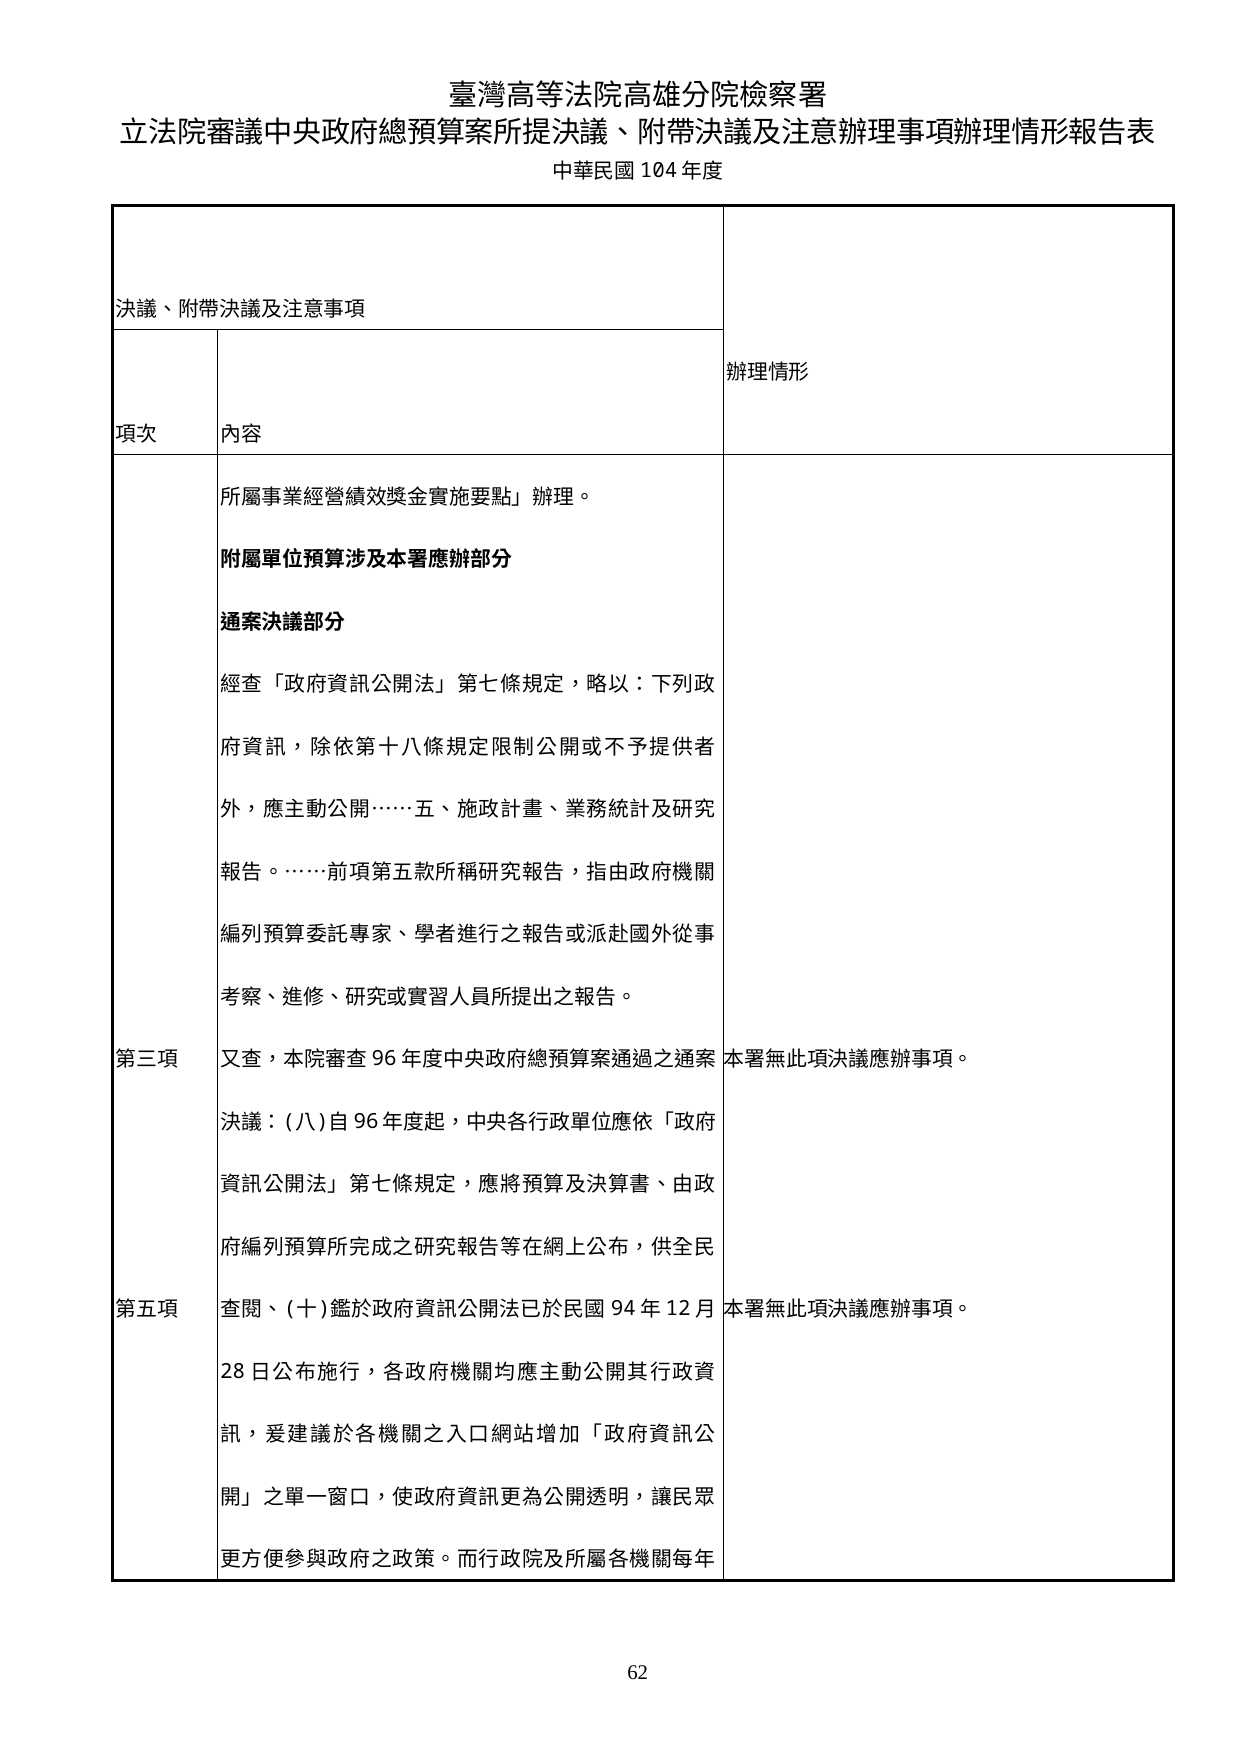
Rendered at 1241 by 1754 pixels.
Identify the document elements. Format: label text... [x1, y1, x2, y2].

table_header 辦理情形 [724, 207, 1172, 453]
table_cell 104年度中央政府總預算案針對各機關及所屬統刪項目如下： 1.油料：統刪30%；另隨同減列交通部辦理離島載客船舶油價補貼0.07億元、公路總局辦理公共運輸油價補貼1.05億元。 2.大陸地區旅費：統刪10%。 3.委辦費：除人事行政總處、公務人力發展中心、中央選舉委員會及所屬、公務人員保障暨培訓委員會、警政署及所屬、外交部主管、教育部主管、法務部主管、勞工保險局、職業安全衛生署危險性機械及設備檢查與管理、動植物防疫檢疫局及所屬屠宰衛生檢查、畜禽藥物殘留檢測及檢疫偵測犬業務、衛生福利部落實長照十年計畫、推動長照服務體系及長照服務網業務相關預算、健全緊急醫療照護網絡、健全醫療衛生體系、醫事人力培育與訓練、推動身心障礙醫療復建網絡、社會救助業務、保護服務業務、規劃建立社會工作專業、推動性別暴力防治相關預算、食品藥物管理署科技發展工作及食品藥物管理業務相關預算、社會及家庭署辦理推展身心障礙者福利服務相關預算、文化部主管不刪；智慧財產局、工業局工業技術升級輔導計畫、標準檢驗局及所屬辦理國家度量衡標準實驗室整體運作與發展及民生化學計量標準計畫統刪1%外，其餘統刪10%，其中大陸委員會、考試院、營建署及所屬、消防署及所屬、入出國及移民署、建築研究所、國防部所屬、財政部、國庫署、交通部、中央氣象局、觀光局及所屬、運輸研究所、農業委員會、茶業改良場、疾病管制署、中央健康保險署、社會及家庭署、新竹科學工業園區管理局及所屬、中部科學工業園區管理局及所屬、保險局改以其他項目刪減替代，科目自行調整。 4.一般事務費：除中央研究院、人事行政總處及所屬、國立故宮博物院、中央選舉委員會及所屬、立法院主管、公務人員保障暨培訓委員會、國家文官學院及所屬、監察院、警政署及所屬、外交部主管、體育署、法務部主管、智慧財產局、工業局工業技術升級輔導計畫、勞工保險局、衛生福利部落實長照十年計畫、推動長照服務體系及長照服務網業務相關預算、健全緊急醫療照護網絡、健全醫療衛生體系、醫事人力培育與訓練、推動身心障礙醫療復建網絡、社會救助業務、保護服務業務、規劃建立社會工作專業、推動性別暴力防治相關預算、食品藥物管理署科技發展工作及食品藥物管理業務相關預算、中央健康保險署、社會及家庭署辦理推展身心障礙者福利服務相關預算、國軍退除役官兵輔導委員會聘用照顧服務員及護理人員相關預算不刪外，其餘統刪5%，其中總統府、國家發展委員會、國家通訊傳播委員會、公務人員退休撫卹基金監理委員會、營建署及所屬、消防署及所屬、空中勤務總隊、國防部所屬、賦稅署、臺北國稅局、高雄國稅局、北區國稅局及所屬、中區國稅局及所屬、南區國稅局及所屬、關務署及所屬、財政資訊中心、教育部、國家圖書館、國立公共資訊圖書館、國立教育廣播電臺、國立海洋科技博物館、中小企業處、交通部、民用航空局、中央氣象局、觀光局及所屬、運輸研究所、原子能委員會、放射性物料管理局、核能研究所、水土保持局、農業試驗所、林業試驗所、種苗改良繁殖場、桃園區農業改良場、花蓮區農業改良場、衛生福利部、社會及家庭署、環境檢驗所、環境保護人員訓練所、海岸巡防署主管、新竹科學工業園區管理局及所屬、證券期貨局改以其他項目刪減替代，科目自行調整。 5.軍事裝備設施、房屋建築、車輛及辦公器具、設施及機械設備養護費：除人事行政總處及所屬、國立故宮博物院、中央選舉委員會及所屬、立法院主管、公務人員保障暨培訓委員會、國家文官學院及所屬、監察院、警政署及所屬、中央警察大學設施及機械設備養護費、外交部駐外機構業務計畫、體育署、法務部主管、衛生福利部落實長照十年計畫、推動長照服務體系及長照服務網業務相關預算、保護服務業務相關預算、食品藥物管理署科技發展工作及食品藥物管理業務相關預算、海洋巡防總局艦艇歲修及機械儀器養護費不刪外，其餘統刪5%，其中國家安全會議、國史館臺灣文獻館、中央研究院、行政院、主計總處、國家發展委員會、考試院、公務人員退休撫卹基金監理委員會、內政部、營建署及所屬、消防署及所屬、入出國及移民署、國防部所屬、財政部、國庫署、賦稅署、臺北國稅局、高雄國稅局、北區國稅局及所屬、中區國稅局及所屬、南區國稅局及所屬、關務署及所屬、財政資訊中心、國家圖書館、國立公共資訊圖書館、國立教育廣播電臺、國立海洋科技博物館、交通部、民用航空局、中央氣象局、觀光局及所屬、運輸研究所、公路總局及所屬、原子能委員會、放射性物料管理局、農業委員會、水土保持局、林業試驗所、特有生物研究保育中心、漁業署及所屬、衛生福利部、疾病管制署、中央健康保險署、環境保護署、環境檢驗所、環境保護人員訓練所、海岸巡防署主管、新竹科學工業園區管理局及所屬改以其他項目刪減替代，科目自行調整。 6.國內旅費：除中央研究院、人事行政總處及所屬、國立故宮博物院、中央選舉委員會及所屬、公務人員保障暨培訓委員會、國家文官學院及所屬、監察院主管、警政署及所屬、體育署、法務部主管、工業局工業技術升級輔導計畫、衛生福利部落實長照十年計畫、推動長照服務體系及長照服務網業務相關預算、健全緊急醫療照護網絡、健全醫療衛生體系、醫事人力培育與訓練、推動身心障礙醫療復建網絡、社會救助業務、保護服務業務、規劃建立社會工作專業相關預算、食品藥物管理署科技發展工作及食品藥物管理業務相關預算、社會及家庭署辦理推展身心障礙者福利服務相關預算不刪外，其餘統刪5%，其中國史館臺灣文獻館、主計總處、國家發展委員會、考試院、內政部、營建署及所屬、消防署及所屬、役政署、入出國及移民署、空中勤務總隊、國防部所屬、賦稅署、臺北國稅局、高雄國稅局、北區國稅局及所屬、中區國稅局及所屬、南區國稅局及所屬、關務署及所屬、財政資訊中心、國家圖書館、國立公共資訊圖書館、國立教育廣播電臺、國立海洋科技博物館、交通部、中央氣象局、觀光局及所屬、運輸研究所、公路總局及所屬、原子能委員會、放射性物料管理局、農業委員會、水土保持局、衛生福利部、疾病管制署、社會及家庭署、環境保護署、環境檢驗所、環境保護人員訓練所、新竹科學工業園區管理局及所屬、檢查局、臺灣省政府改以其他項目刪減替代，科目自行調整。 7.國外旅費：除中央研究院、人事行政總處及所屬、國立故宮博物院、中央選舉委員會及所屬、立法院主管委員國會交流事務費、公務人員保障暨培訓委員會、國家文官學院及所屬、監察院、警政署及所屬、中央警察大學、外交部主管、體育署、法務部主管、衛生福利部落實長照十年計畫、推動長照服務體系及長照服務網業務相關預算、推動身心障礙醫療復建網絡、保護服務業務相關預算、食品藥物管理署科技發展工作及食品藥物管理業務相關預算、社會及家庭署辦理推展身心障礙者福利服務相關預算、文化部主管不刪外，其餘統刪5%，其中行政院、主計總處、國家發展委員會、檔案管理局、飛航安全調查委員會、客家委員會及所屬、考試院、銓敘部、公務人員退休撫卹基金監理委員會、公務人員退休撫卹基金管理委員會、審計部、內政部、營建署及所屬、消防署及所屬、役政署、入出國及移民署、建築研究所、空中勤務總隊、國防部所屬、財政部、國庫署、賦稅署、臺北國稅局、高雄國稅局、北區國稅局及所屬、中區國稅局及所屬、南區國稅局及所屬、財政資訊中心、教育部、國民及學前教育署、青年發展署、國家圖書館、國立公共資訊圖書館、國立教育廣播電臺、國家教育研究院、國立海洋科技博物館、工業局、標準檢驗局及所屬、智慧財產局、水利署及所屬、中央地質調查所、交通部、民用航空局、中央氣象局、觀光局及所屬、運輸研究所、公路總局及所屬、勞工保險局、勞動力發展署及所屬、職業安全衛生署、勞動及職業安全衛生研究所、僑務委員會、原子能委員會、輻射偵測中心、放射性物料管理局、核能研究所、農業委員會、林務局、水土保持局、農業試驗所、林業試驗所、水產試驗所、畜產試驗所、家畜衛生試驗所、特有生物研究保育中心、種苗改良繁殖場、高雄區農業改良場、漁業署及所屬、動植物防疫檢疫局及所屬、農糧署及所屬、衛生福利部、疾病管制署、中央健康保險署、社會及家庭署、環境檢驗所、環境保護人員訓練所、新竹科學工業園區管理局及所屬、中部科學工業園區管理局及所屬、南部科學工業園區管理局及所屬、檢查局、臺灣省政府、臺灣省諮議會、福建省政府改以其他項目刪減替代，科目自行調整。 8.出國教育訓練費：除中央研究院、人事行政總處及所屬、中央選舉委員會及所屬、公務人員保障暨培訓委員會、國家文官學院及所屬、警政署及所屬、外交部駐外機構業務計畫、法務部主管、食品藥物管理署科技發展工作及食品藥物管理業務相關預算、文化部主管不刪外，其餘統刪5%，其中主計總處、國家發展委員會、公平交易委員會、飛航安全調查委員會、消防署及所屬、空中勤務總隊、國防部所屬、財政部、關務署及所屬、交通部、中央氣象局、原子能委員會、核能研究所、農業委員會、農業試驗所、水產試驗所、畜產試驗所、家畜衛生試驗所、特有生物研究保育中心、種苗改良繁殖場、臺中區農業改良場、臺南區農業改良場、高雄區農業改良場、花蓮區農業改良場、衛生福利部、疾病管制署、環境保護署、檢查局改以其他項目刪減替代，科目自行調整。 9.設備及投資：除資產作價投資、中央研究院、人事行政總處及所屬、中央選舉委員會及所屬、立法院主管、公務人員保障暨培訓委員會基本行政維持、國家文官學院及所屬、監察院、審計部、警政署及所屬、中央警察大學房屋建築及設備費、外交部駐外機構業務計畫、購置駐外機構館舍計畫與汰換駐外機構公務車預算、法務部主管、勞工保險局、動植物防疫檢疫局高雄分局檢疫行政大樓興建工程、衛生福利部健全緊急醫療照護網絡、健全醫療衛生體系、醫事人力培育與訓練、社會救助業務、保護服務業務相關預算、食品藥物管理署科技發展工作及食品藥物管理業務相關預算、中央健康保險署、社會及家庭署辦理推展身心障礙者福利服務相關預算、海岸巡防署臺北港海巡基地、海洋巡防總局艦艇大修經費及強化海巡編裝發展方案不刪；科技部增撥國家科學技術發展基金統刪1%；文化部主管統刪3%；國立故宮博物院故宮南部院區籌建計畫統刪4%；教育部主管統刪7%外，其餘統刪8%，其中司法院、最高法院、最高行政法院、臺北高等行政法院、臺中高等行政法院、高雄高等行政法院、公務員懲戒委員會、法官學院、智慧財產法院、臺灣高等法院、臺灣高等法院臺中分院、臺灣高等法院臺南分院、臺灣高等法院高雄分院、臺灣高等法院花蓮分院、臺灣臺北地方法院、臺灣士林地方法院、臺灣新北地方法院、臺灣桃園地方法院、臺灣新竹地方法院、臺灣苗栗地方法院、臺灣臺中地方法院、臺灣南投地方法院、臺灣雲林地方法院、臺灣嘉義地方法院、臺灣高雄地方法院、臺灣屏東地方法院、臺灣臺東地方法院、臺灣花蓮地方法院、臺灣宜蘭地方法院、臺灣基隆地方法院、臺灣澎湖地方法院、臺灣高雄少年及家事法院、福建高等法院金門分院、福建金門地方法院、福建連江地方法院、考試院、公務人員退休撫卹基金監理委員會、內政部、役政署、國防部、財政部、賦稅署、臺北國稅局、高雄國稅局、北區國稅局及所屬、中區國稅局及所屬、南區國稅局及所屬、國有財產署及所屬、教育部、國民及學前教育署、國家圖書館、國立公共資訊圖書館、國立教育廣播電臺、國立海洋科技博物館、中央氣象局、觀光局及所屬、運輸研究所、公路總局及所屬、蒙藏委員會、農業委員會、家畜衛生試驗所、環境保護署、環境保護人員訓練所、海洋巡防總局、海岸巡防總局及所屬、金融監督管理委員會、銀行局、證券期貨局改以其他項目刪減替代，科目自行調整。 10.對國內團體之捐助與政府機關間之補助：除法律義務支出、中央研究院、警政署及所屬、外交部、教育部主管、法務部主管、勞工保險局、漁業署捐助各級漁會辦理臺灣地區各漁業通訊電臺營運輔導、衛生福利部捐助財團法人國家衛生研究院發展計畫、落實長照十年計畫、推動長照服務體系及長照服務網業務相關預算、社會救助業務、保護服務業務、健全緊急醫療照護網絡、健全醫療衛生體系、醫事人力培育與訓練、食品藥物管理署科技發展工作及食品藥物管理業務相關預算、中央健康保險署、社會及家庭署辦理長期照顧十年計畫及建置長期照顧服務體系暨推展身心障礙者福利服務相關預算、文化部主管、科技部對國家災害防救科技中心、財團法人國家實驗研究院與國家同步輻射研究中心之捐助不刪；經濟部科技預算、智慧財產局、工業局工業技術升級輔導計畫統刪1%外，其餘統刪5%，其中客家委員會及所屬、內政部、營建署及所屬、國防部所屬、交通部、觀光局及所屬、公路總局及所屬、核能研究所、桃園區農業改良場、動植物防疫檢疫局及所屬、環境保護署、新竹科學工業園區管理局及所屬改以其他項目刪減替代，科目自行調整。 11.對地方政府之補助：除法律義務支出、一般性補助款、教育部主管、法務部主管、衛生福利部落實長照十年計畫、推動長照服務體系及長照服務網業務相關預算、社會救助業務、健全緊急醫療照護網絡、食品藥物管理署科技發展工作及食品藥物管理業務相關預算、中央健康保險署、社會及家庭署辦理長期照顧十年計畫及建置長期照顧服務體系暨推展身心障礙者福利服務相關預算、文化部主管不刪外，其餘統刪5%，其中役政署、觀光局及所屬、動植物防疫檢疫局及所屬、衛生福利部改以其他項目刪減替代，科目自行調整。 12.人事費：除退休退職給付、人事行政總處退休公教人員年終慰問金調整準備、國立故宮博物院、中央選舉委員會及所屬、立法院主管（不含委員問政油料補助費）、公務人員保障暨培訓委員會、國家文官學院及所屬、監察院主管、警政署及所屬、外交部主管、體育署、法務部主管不刪；立法院主管委員問政油料補助費統刪30%外，其餘統刪1%，其中中央研究院、主計總處、公務人力發展中心、地方行政研習中心、檔案管理局、飛航安全調查委員會、公共工程委員會、司法院、最高法院、最高行政法院、臺北高等行政法院、臺中高等行政法院、高雄高等行政法院、公務員懲戒委員會、法官學院、智慧財產法院、臺灣高等法院、臺灣高等法院臺中分院、臺灣高等法院臺南分院、臺灣高等法院高雄分院、臺灣高等法院花蓮分院、臺灣臺北地方法院、臺灣士林地方法院、臺灣新北地方法院、臺灣桃園地方法院、臺灣新竹地方法院、臺灣苗栗地方法院、臺灣臺中地方法院、臺灣南投地方法院、臺灣彰化地方法院、臺灣雲林地方法院、臺灣嘉義地方法院、臺灣臺南地方法院、臺灣高雄地方法院、臺灣屏東地方法院、臺灣臺東地方法院、臺灣花蓮地方法院、臺灣宜蘭地方法院、臺灣基隆地方法院、臺灣澎湖地方法院、臺灣高雄少年及家事法院、福建高等法院金門分院、福建金門地方法院、福建連江地方法院、考試院、考選部、消防署及所屬、役政署、入出國及移民署、建築研究所、空中勤務總隊、國防部所屬、國庫署、臺北國稅局、高雄國稅局、北區國稅局及所屬、中區國稅局及所屬、南區國稅局及所屬、國有財產署及所屬、國家圖書館、國立公共資訊圖書館、國立教育廣播電臺、國立海洋科技博物館、水利署及所屬、中央地質調查所、交通部、民用航空局、中央氣象局、觀光局及所屬、運輸研究所、公路總局及所屬、勞動及職業安全衛生研究所、林務局、水土保持局、畜產試驗所、家畜衛生試驗所、茶業改良場、種苗改良繁殖場、桃園區農業改良場、臺南區農業改良場、環境保護署、環境檢驗所、環境保護人員訓練所、海岸巡防署主管、證券期貨局改以其他項目刪減替代，科目自行調整。 13.國庫署「國債付息」減列2 億元。 近來國際原油價格持續重挫，國內汽、柴油價格亦不斷下跌；日前中油再度宣布自2015年1月12日起調降各式汽、柴油價格，其中95無鉛調降為每公升24.6元，較編製104年度中央政府總預算案時按每公升35.1元編列，已有大幅差距；爰予減列104年度中央政府各機關油料費30%；另年度預算執行中，若遇油價大幅波動，則在油料用量之共同標準範圍內，各機關應依以下原則辦理，主計總處並應追蹤控管執行情形： 1.油價下跌時，按實際油價覈實列支，結餘部分並不得移為他用。 2.油價大幅上漲，致所須經費不足時，得以各機關第一預備金支應；若嚴重不敷，得申請動支第二預備金。 針對104年度中央政府總預算中有關「自由經濟示範區」相關預算共計編列75億9,945萬5,000元，包括：國家發展委員會編列1,670萬元、經濟部智慧財產局編列20萬元、行政院農業委員會編列3億8,573萬元、衛生福利部編列1億4,600萬元、經濟特別收入基金1,000萬元、桃園國際機場股份有限公司6,400萬元、臺灣港務股份有限公司34億3,715萬1,000元、航港建設基金35億3,477萬4,000元、農業特別收入基金490萬元。 經查，「自由經濟示範區規劃方案」於102年8月啟動第1階段推動計畫，自貿港區為自由經濟示範區第1階段之核心，惟推動效益卻未如預期，無法彌補我國港埠整體進出口貨物流失量，且入駐港區事業數及進用員工人數未見成長，此外，再以我國自由貿易港區歷年來入駐港區事業家數及進用員工人數觀之，推行自由貿易示範區計畫後，入駐港區事業數及進用員工人數亦未見明顯成長；另示範區104年度關鍵績效指標考核面向不足，且跨機關間衡量標準不一，有欠妥適。 另，有鑑於「自由經濟示範區規劃方案」尚未三讀通過，各部會即逕自編列該預算執行計畫，實有未當。事實上，就政府不斷宣傳國際的案例：韓國仁川自經區言之，現已證明也將面臨推動困難之困境，事實上，由於外國人移住率過低、招商不易、無法吸引國外資金流入，以及對本國企業限制過多等因素，近年來韓國各界對仁川自經區的發展狀況，出現了諸多的批判。而面對中國上海自貿區實施一年來發現，其光環不但嚴重消退，實施成效更是完全不如預期，但台灣卻為了企圖與中國對接，不斷以此推銷台灣自經區的設立優勢，用錯誤的觀念及手段，實難以帶動台灣經濟升級，更無法為台灣悶經濟注入新的成長動力，且因示範區特別條例尚未審議通過。準此，除交通部自由港區等海空港建設、國家發展委員會、經濟部、衛生福利部及行政院農業委員會等既有不涉及落實自由經濟示範區特別條例相關預算得編列執行外，其餘不得編列。 鑑於多數財團法人收入來源主要依賴政府之補助與委辦收入，或以行使公權力特定政策任務為設置目的，且各該薪資待遇均已相當優渥。因此，相關福利經費之支用更應撙節，避免造成外界觀感不佳，或有浪費政府資源之嫌。爰自104年度起，各財團法人除應比照公務人員取消交通補助費外，亦不得再發放高層主管之房屋津貼。 根據審計部102年度中央政府總決算審核報告指出，政府捐助之財團法人總計152個，基金總額高達2,423億8,298萬餘元。然諸多財團法人財源自籌能力不足，高度仰賴政府財源挹注；依決算審核結果，152個財團法人102年度營收來自政府捐補助（不含捐助基金）或委辦之金額高達近470億元，超過年度整體收入之50%。其中有60家政府捐補助及委辦經費占其年度收入比例逾50%，當中有42家超過70%，逾90%者亦不在少數。 事實上，許多財團法人或已達成設置任務，或因時空環境變遷致設立目的已不復存在，或功能重疊，或已不具實質效益……，本院審查102年度中央政府總預算案時決議：「……要求各該主管機關於6個月內針對所捐助財團法人之設置目的、工作計畫、經費運用、財務狀況、營運績效等，以及任務已達成、設立目的已不復存在或已無營運實益等之財團法人，應向立法院提出評估報告及退場計畫。」，惟迄今僅見公設財團法人不斷設置，卻未見有退場或整併者；長此以往，不僅浪費行政資源，更將形成政府財政負擔。 爰此，104年度中央政府各機關（含營業及非營業基金）應就所主管財團法人設置任務已達成、或設立目的已不復存在、或已無營運實益、或績效不彰、或性質或業務相近者，提出具體之退場或整併計畫及時程，並向立法院各該委員會報告。 公教人員保險法中訂有「眷屬喪葬津貼（最高3個月薪俸額）」，而全國軍公教員工待遇支給要點中，亦列有眷屬死亡之「喪葬補助（最高5個月薪俸額）」之生活津貼，惟該「生活津貼」之規定，並未有法源依據。 公教人員保險既已有眷屬喪葬給付，實已不須再另行由政府預算編列所謂「喪葬補助」，且補助標準還過於保險給付。其他社會保險，如「勞工保險」，亦係將眷屬死亡之喪葬津貼列入保險給付項目，而未有其他政府補助。基於該「喪葬補助」生活津貼係無償性之補助，與保險給付係立基於「保費」之交付而生之補償不同，不應以「月俸」作為補助標準，況月俸愈高者，反而獲得政府愈多之補助，亦有違常理；現行軍公教人員喪葬補助以事實發生當月之薪俸額做為補助基準尚有斟酌空間，建請行政院於6個月內檢討研議其合理性。 根據行政院主計總處訂定之「用途別預算科目分類定義及計列標準表」第一點規定「各機關應詳實按照所管費用性質，就用途別預算科目定義範圍，確定各項費用應歸屬之科目」。惟查部分機關或對定義範圍未盡清楚，或有明知卻仍未照規定歸類之蓄意，例如，明知須列為委辦費，卻以委辦費每年均會被立法院統刪為由，將相關經費改列為「一般事務費」；或明知實際用途為補助，須於預算書中表列，並於機關網站上揭露，卻以「分攤」經費為由改列為「一般事務費」，逃避監督。爰要求行政院應通令各機關單位確實依照所訂標準編製預算，主計單位並應盡預算編審之責，確實審核；日後經查出有未依規定編製預算者，機關單位首長、相關人員應予懲處。 由於各界對於政府部門帶頭使用派遣人力多所撻伐，行政院於99年即鼓勵行政部門辦理勞務採購時，應優先評估以勞務承攬方式辦理；但從行政院各部會及所屬進用之承攬人力的工作內容觀之，多數工作要派機構仍須直接行使指揮監督權，而各部會卻為配合行政院降低派遣勞工人數之要求，特意忽略派遣與承攬之差別，導致派遣人力人數雖然降低，但勞務承攬卻不斷增加之怪象。 經查，依民法規定：承攬謂當事人約定，一方為他方完成一定之工作，他方俟工作完成，給付報酬之契約，在承攬業者依承攬契約而指派所屬勞工（擔任履行輔助人）至定作人處提供勞務之場合；勞動承攬外觀上似乎與勞動派遣相近，但二者間主要差異在於：承攬業者並未將指揮監督權讓與定作人，而勞動派遣部分，要派機構則可直接指揮監督使用派遣勞工。 勞動部為勞政最高主管機關，未明確定義派遣及承攬造成各界多有誤解，已屬失職；而行政院對勞務承攬不斷增加之怪象，非但視而不見，且昧於事實，放任各部會將應運用勞動派遣人力之事項，任意以勞動勞務承攬為之，尤屬不該。 爰要求行政院應： 1.責成勞動部明確定義勞動派遣與勞務承攬，並提出相關檢討報告及改善計畫與具體實施期程。 2.責成勞動部會同人事行政總處，訂定「行政院運用勞動派遣及勞務承攬之應行注意事項」。 3.於104年度起逐步要求各部會通盤檢討勞務採購時勞動派遣及勞務承攬人力運用之需求。 4.依勞動部之定義，於105年度起中央政府總預算書內明列勞動派遣及勞務承攬人力實際運用情況。 依據職業安全衛生法第6條第1項第14款明文規定，雇主應針對防止為採取充足通風、採光、照明、保溫或防濕等引起之危害，提供勞工必要的安全衛生設備及措施。同法第26條亦規定，事業單位以其事業之全部或一部分交付承攬時，應於事先告知該承攬人有關事業工作環境、危害因素既本法及有關安全衛生規定應採取之措施。 查承攬立法院院區清潔廠商第一社會福利基金會卻只提供員工短袖制服，即便寒流低溫特報，員工在戶外低氣溫環境工作只能自行添加薄長袖衣物於短袖衣服內，與其他在院區內行走身著保暖外套其他人員相較保暖性不足。顯然，立法院與基金會要求員工於低氣溫戶外工作，基金會未提供任何禦寒保護措施，立法院也未善盡告知督促之責任。 次查政府採購網統計資訊，第一社會福利基金會亦承攬多家公家機關清潔勞務採購案，包含監察院、科技部、高速公路局北區工程處、衛生福利部國民健康署等等中央政府機關單位。 為避免基層勞工因工作遭逢職業傷病，政府機關應依職業安全衛生法，善盡事業單位督促承攬商符合相關法令之責任，爰要求各政府機關應優先督促清潔勞務承攬商針對戶外工作之員工提供防風保暖之制服。 行政院消費者保護委員會自101年被前行政院長江宜樺降級為行政院消費者保護處後，功能不彰，未能確實保護消費者，在歷次食安風暴中，也未能發揮領頭羊角色保護消費者權益、提出團體訴訟，顯見當初行政院組改決策之不當。尤其現行產業類別多元、消費項目與爭議更是日新月異，消費者保護法裡的定型化契約範本早已不符時代所需，許多民眾根本不知道消費者保護法能申訴及調解消費爭議，遠不如媒體的爆料專線。爰要求行政院應強化消費者保護處職能，並與食安辦公室定期溝通協調，定期就特定產品稽查，以維護消費者權益。 行政院各部會每年皆編列龐大數額之捐、補助費，有的部會之捐、補助費幾乎占其整體預算九成。其中有為數不少的捐、補助費，係對團體及私人補助，惟如此龐大金額之預算，許多部會及所屬卻未於官方網站設有專區，致民眾及團體無法簡便查詢到所需之申請捐、補助費規定，而經常錯失申請時機，甚或因不知有相關捐、補助費，致使本身權益受損。為便利人民共享及公平利用政府資訊，保障民眾知的權利，爰要求行政院及所屬應要求各部會應將「申請捐、補助費用之相關辦法」列入網頁「政府資訊公開」專區內，以利民眾查閱。 行政院於93年為建立公報制度，統一刊載行政院及所屬各機關涉及人民權益之法令等重要事項，以達政府資訊主動公開及保障人民權益之目的，特發行「行政院公報」，並建置「行政院公報資訊網」。惟查該網站部分法規命令、行政規則等修正發布之資訊，並未檢附條文總說明及對照表，人民難以得知政府機關修正之理由與必要性。爰要求行政院公報未來刊載法規，應一併檢附條文總說明及對照表，以便利人民共享及公平利用政府資訊，保障人民知的權利，增進人民對公共事務之瞭解、信賴及監督，並促進民主參與。 為避免濫用政府預算播送形象廣告違反行政中立原則並影響選舉公平，總統副總統任期屆滿前一年內，政府政令宣導廣告應限於社會治安維護、交通秩序疏導、災害防救、傳染病防治、環境保護、節約能源或新法令及政策實施等之宣導廣告，不得播送其他政治性宣導廣告。鑑於原住民族及離島等地區因地理環境特殊，受限於交通不便，醫療資源及健康照護服務相較台灣本島，普遍有不充足與不完善之情形。為使該等地區民眾獲得平等之完善醫療與照顧，104年度中央政府總預算案中有關「原住民族及離島地區醫療、照護、保健相關服務所需及資源建置之相關預算」，請行政院責成主計總處及相關機關覈實配賦額度。 有鑑於臺大醫院兒童醫院已於103年8月1日正式開幕，肩負國家社會大眾之深刻期望，基於兒童是國家未來的重要棟樑，其健康代表著國家未來的競爭力，惟面對少子化問題日益嚴重的台灣，兒童健康問題卻仍未受到政府高度重視。基此，為落實臺大醫院兒童醫院提供國家級兒童醫療服務、研究及教學之任務，特建請教育部與衛生福利部自104年度起，應於業務計畫中，匡列預算納入兒童醫學相關研究主題（例如：一般兒科教學研究、兒童急診教學研究、兒童不當對待（虐待）教學研究、兒童健康褔祉指標教學研究、兒童社區醫學教學研究、青少年醫學教學研究……等等相關研究），並提撥一定比例預算、專款專用做為兒童醫院之臨床教學研究用途，以培養我國兒童醫療與保健人才、照顧轉診難症兒童，及增進我國兒童健康及福祉，並提高我國兒童醫療照顧水準，落實臺大醫院兒童醫院捍衛國家兒童健康之使命。 中華民國104年度中央政府總預算案，有關公務部分各單位預算之審查，歲入、歲出之各款、項、目涉及附屬單位預算營業及非營業部分（如營業盈餘或作業賸餘繳庫等項目），審查報告本應予「暫照列，俟附屬單位預算審議確定，再行調整。」惟倘委員會在審查時，已就該部分預算作成實質上之增刪調整或相關決議，審查總報告仍應尊重委員會審查結果，並予照列。 台灣糖業股份有限公司、台灣中油股份有限公司、台灣電力股份有限公司、台灣自來水股份有限公司四家公司100年度經營績效獎金適用96年修正之「經濟部所屬事業經營績效獎金實施要點」辦理。 附屬單位預算涉及本署應辦部分 通案決議部分 經查「政府資訊公開法」第七條規定，略以：下列政府資訊，除依第十八條規定限制公開或不予提供者外，應主動公開……五、施政計畫、業務統計及研究報告。……前項第五款所稱研究報告，指由政府機關編列預算委託專家、學者進行之報告或派赴國外從事考察、進修、研究或實習人員所提出之報告。 又查，本院審查96年度中央政府總預算案通過之通案決議：(八)自96年度起，中央各行政單位應依「政府資訊公開法」第七條規定，應將預算及決算書、由政府編列預算所完成之研究報告等在網上公布，供全民查閱、(十)鑑於政府資訊公開法已於民國94年12月28日公布施行，各政府機關均應主動公開其行政資訊，爰建議於各機關之入口網站增加「政府資訊公開」之單一窗口，使政府資訊更為公開透明，讓民眾更方便參與政府之政策。而行政院及所屬各機關每年度皆編列龐大預算，委託相關研究單位進行研究計畫，但其中卻有極多研究結果並未主動公開，且常以政府資訊公開法第十八條規定為由，限制公開甚至不予提供，但此種作法，恐將影響民眾查詢之便利性，且有政府部門刻意製造民眾參與政府政策之障礙之嫌。綜上，爰要求行政院及所屬各機關： 1.限制公開甚至不予提供之委託研究計畫，應將不適合公開之部分去除後，仍應於官網之政府資訊公開。 2.應針對研究報告進行盤點，且日後應依相關法規及立法院決議主動公開。 分組審查決議部分 法務部鑑於人道，對陳前總統水扁成立醫療鑑定小組，是否可以保外就醫，我們希望基於人道精神，對凡是現在監獄服刑之受刑人如患有重疾者，應一體適用，從寬認定保外就醫。 「法務部矯正機關作業基金收支保管及運用辦法」第5條規定：「本基金之用途如下：(1)擴充及改良各項作業設備之支出。(2)銷貨、勞務成本之支出。(3)收容人因作業發生傷病、死亡之慰問金。(4)依法提撥補助、獎勵之支出。(5)收容人技能訓練之支出。(6)補助收容人及其家屬醫療、教育及生活照顧之支出。(7)補助犯罪被害人及其家屬醫療、教育及生活照顧之支出。(8)管理及總務支出。(9)其他有關支出。」其中，有關改善收容人醫療、生活設施及技訓設備、補助收容人疾病醫療費用，以及收容人沐浴及炊場所需燃料等經費，應回歸法務部矯正署公務預算，不應再於該基金編列之。爰建請法務部應儘速研議修正「法務部矯正機關作業基金收支保管及運用辦法」。 二、分組審查決議部分： 行政院主管涉及本署應辦部分 妥善運用預算法第4條所列之非營業特種基金，有助於提升行政效率、提供特定政事穩固的財務規模與衡平不同社會價值。惟我國非營業特種基金數目繁多，非但未配合中央政府組織改造予以檢討，其收支更時有違反預算法或替代普通基金而形成所屬機關「小金庫」等情事。矧非營業特種基金之舉借，近年對我國財政紀律產生嚴重影響。爰要求行政院於1個月內，要求各部會檢討所屬非營業特種基金之必要性，並於提送105年中央政府總預算時，說明非營業特種基金整併成果及規劃。 鑑於台灣市場資訊規模遠遜於國外，而國外軟體經常以適合其國內發展之軟體直接套用於國外購買者，並未能實際符合我國實際需求，殷鑑於此，政府應積極獎勵國內軟體業的發展，制定相關方案；目前僅有經濟部為了扶植協助國內軟體產業免於國際大廠的扼殺，已於2014年8月成立軟體採購平台，目的是要讓國內軟體業能在面對國際廠商時有更多的條件可以有平等交流的空間與機會；鑑於國內軟體產業面臨的環境較為惡劣，以及資安軟體產品事涉防護國家安全性質，行政機關在購買資安通訊產品時，應優先採購國內產品，以扶植國內軟體產業之發展，利於提升企業競爭力，也能鼓勵優秀人才留在國內。 司法及法制委員會歲入涉及本署應辦部分 104年度各地方法院檢察署（以下簡稱各地檢署）於「罰款及賠償收入─沒入及沒收財物」科目下，編列緩起訴處分金計13億2,257萬7,000元及認罪協商判決金計3,395萬6,000元，合計13億5,653萬3,000元。經查，104年度所編列緩起訴處分金及認罪協商判決金收入，均低於先前年度實際收入金額，考量近年來該等指定支付金額呈逐年成長趨勢，104年度所編相關收入預算數顯有偏低之虞，應確實依刑事訴訟法規定辦理。 依據103年6月4日修正公布之刑事訴訟法相關規定，緩起訴處分金及認罪協商判決金之全部收支，應納入政府預算體系，該等收入應全數由各地檢署編列歲入預算繳庫。然各地檢署於104年度「罰款及賠償收入─沒入及沒收財務」編列之緩起訴處分金及認罪協商判決金相關收入預算數總計13億5,653萬3,000元，雖已高於102年度決算數及103年度法定預算數；惟以歷年來緩起訴處分金及認罪協商判決金指定支付國庫、公益團體、地方自治團體之總金額觀之（如下表），該等指定支付金額已由96年度之9億1,785萬元，逐年成長至101年度之17億6,528萬元、102年度之18億8,945萬元，除每年度成長率介於3%至37%之間外，自100年度起，每年更呈數億元之增加趨勢。顯見104年度相關收入預算有低估之嫌，爰要求各地方法院檢察署應予檢討改進。 96至102年度緩起訴處分金及認罪協商判決金指定支付金額一覽表 單位：新臺幣千元 據財政部國有財產署提供之資料，截至103年6月底止，法務部及所屬機關經管宿舍共計4,005戶，其中低度利用戶數727戶，比重近二成；且依法務部統計資料，截至102年底止，法務部及所屬機關經管宿舍共計3,966戶，包含首長宿舍32戶、多房間及單房間職務宿舍各2,213戶及1,418戶、眷屬宿舍303戶，其中空置待借用宿舍為首長宿舍7戶、多房間及單房間職務宿舍分別為490戶及330戶，共計827戶仍空置待借用，比重逾二成，足見未能妥適運用宿舍資源。且法務部主管之104年度預算案編列宿舍修繕費894萬3,000元，以及租賃房舍181戶之租金預算5,180萬5,000元，可知104年度宿舍修繕費及宿舍租金共需6,074萬8,000元，對照宿舍管理費歲入預算僅編列757萬9,000元，亦有欠合理。爰此，要求法務部及所屬應檢討現行收取宿舍管理費偏低不足以支應宿舍修繕費之情況，並強化宿舍資源之有效運用，以節省國庫支出。 法務部主管「其他收入─雜項收入─其他雜項收入」科目下，編列借用宿舍者扣回房屋津貼1,905萬4,000元及宿舍管理費757萬9,000元，合計2,663萬3,000元。惟查，法務部及所屬機關經管宿舍中，有近二成低度利用及不乏空置待借用情事，且收取宿舍管理費偏低，已不敷支應宿舍修繕費，加以尚有部分檢察機關另編列預算支應檢察官職務宿舍租金，實有欠當，應檢討收費標準及閒置待用宿舍之運用。 法務部主管 法務部各檢察署第2目「檢察業務」合計5億9,650萬6,000元，凍結十分之一，並就以下5項提案理由，向立法院司法及法制委員會報告並經同意後，始得動支。 1.長久以來，民眾對法官與檢察官處理案件之公平公正性觀感不佳，依據國立中正大學犯罪研究中心103年上半年度全國民眾犯罪被害暨政府維護治安施政滿意度調查，針對「民眾對檢察官審理案件公平公正性的觀感」之調查結果，103年上半年度對於檢察官「不相信」及「完全不相信」的比例雖較102年的76.7%略有降低，但仍高達71%，對於本委員會一再要求法務部檢討民眾對於檢察官濫權起訴、問案態度偏頗、特定偏見等情形之改善顯然未積極督導各檢察署落實執行。俟法務部提出具體改善措施之專案報告再決定動支。 2.我國檢察官與法官固然均具有應中立客觀以發現真實、保障人權之義務，然刑事訴訟制度歷經十餘年之修正，已更明顯的朝向當事人進行方向發展，且檢察官仍帶有一定程度之行政官色彩，受檢察一體之拘束，審檢角色差距將日漸擴大。 現行制度下，檢察署組織依附於《法院組織法》，而檢察官人事制度準用《法官法》。而法曹養成亦有「審檢不分訓」、注重期別等問題；另外，檢察系統獨特之檢察一體亦需搭配書面指揮制度，始可明確達到基層檢察官與具指揮監督權之長官權責相符。為進一步落實審檢分立原則，並確立檢察官職權行使之依據及其定位，法務部實有必要儘速研擬《檢察署組織法》及《檢察官法》。 爰請法務部提出《檢察署組織法》及《檢察官法》草案是否可行之評估報告，並就《法院組織法》第92條明定之「書面指揮制度」具體執行情況提出說明及統計數據，向立法院司法及法制委員會及提案委員報告經同意後，始得動支。 3.鑑於近年來檢察官濫行起訴、上訴、限制人身自由等問題漸受重視，監察院公布之監察成果，多次指出檢警多項重大瑕疵，包括破壞案發現場、刑求逼供、疲勞訊問、疏未蒐集及隱匿重要證據、未遵守標準作業程序，及刑事訴訟法第2條「於被告有利不利之情形均應注意」之規範等，不但影響司法信譽，更嚴重侵害人民權益。 又立法院司法及法制委員會曾多次通過提案，要求法務部研擬檢察官濫行起、上訴之具體行政管考或其他措施，迄今均無下文；法務部雖聲稱將了解各該起、上訴情形，卻又僅以「法律見解不一」一語帶過，無異於認為檢察官起、上訴被法院駁回，全部都是法院的問題，不需設計內部管控機制。監察院多次指出檢察官辦案未依照標準作業流程、隱匿證據等問題，顯見法務部對上述濫權或疏失情形，並不重視。 爰請法務部針對檢察官濫用起訴、上訴、不起訴及強制處分等裁量權之情形，歸納類型並建立判斷標準及具體之究責、管考措施，並向立法院司法及法制委員會及提案委員報告經同意後，始得動支。 4.101年法務部成立「逐步廢除死刑研究推動小組」，並於新聞稿中肯認廢除死刑是法務部終極目標，雖因社會尚未達成共識而未推行相關法案，但揭示小組成立目的係就廢除死刑議題凝聚民意共識、消弭民眾疑慮並進而研擬規劃配套措施及死刑替代方案。又法務部早在96年即已委託中研院做成「廢除死刑暨替代方案之研究」報告，卻未見有任何進一步的政策研擬及制訂，甚為可惜。 爰請法務部就前揭各項問題規劃政策推動方向及提出具體措施，並向立法院司法及法制委員會及提案委員報告，經同意後，始得動支。 5.最高法院檢察署104年度歲出預算第2目「檢察業務」項下編列5,965萬6,000元，預期發揮檢察功能，達到除奸發伏，確保人民權益及社會安寧。惟經查，台灣司法錯／誤判之情況頻仍，打擊民眾對司法信心，並損害人民基本法益。依《刑事訴訟法》第2條規定，實施刑事訴訟程序之公務員，就該管案件，應於被告有利及不利之情形，一律注意；再依同法第427條，檢察官得為受判決人之利益聲請再審。因此，如何確保每一位遭司法定罪之被告確屬有罪，不讓無辜被告冤枉入獄，亦是檢察官之職責所在。 近來科技日新月異，隨著DNA鑑定技術之進步，有越來越多無辜被告重獲平反，國外也陸續開始由官方建立刑事案件覆審機制，找出誤判案件，為被告爭取平反。以美國費城為例，美國費城檢察署即於今年4月成立專案小組，專司調查可能誤判的案件，並展開定罪後救濟。紐約郡檢察署、達拉斯郡檢察署等，也成立Conviction Integrity Unit（完善定罪小組）調查可能遭誤判的確定案件，以維持刑事體系之正當性，區分真正罪犯並讓無辜者獲得平反。 反觀我國，江國慶案、蘇建和案等三人、陳龍綺案等冤案得以平反，均係在民間團體之集結協助下經歷十餘年之奮鬥，始能盼得遲來的正義，而仍有不知其數之無辜被告申冤無門。為確保司法正義之實現，不讓無辜被告求助無門，我國檢察體系實有必要引進國外經驗，建立前述公正客觀的刑事案件覆審機制，調查探究冤獄誤判背後所造成之原因，並尋找能有效改善錯誤定罪的補救途徑以及預防對策。 爰請法務部成立「刑事案件覆審小組」並研擬具體覆審標準，向立法院司法及法制委員會報告及提案委員報告，經同意後，始得動支。 立法院決議獎金之發放「應以法律明定」，法務部及所屬機關編有獎勵工作人員之「其他業務獎金」部分，請人事行政總處及銓敘部儘速研擬提出獎金法制化之法案，送立法院審議。 法務部主管104年度編列查緝毒品、毒品犯罪防制、毒品危害防制等業務所需經費及差旅費計4,271萬3,000元，鑑於我國毒品犯罪人數高居各類罪名之首位，且毒品成癮性高，不易根治，隨著時間推移，毒品犯罪人數增加，而目前毒品犯罪有8成集中於24歲至49歲之青壯年，一旦毒品犯罪年齡下降，將影響國人健康、社會安定及下一代之成長。爰此，要求法務部調查局與各地檢署應積極進行毒品犯罪之查緝活動，截斷毒品來源，以有效遏阻防範國內毒品犯罪。 [218, 455, 723, 1578]
table_cell 已遵照辦理。 本署油料之執行遵照決議事項辦理，並配合主計總處追蹤控管油料使用情形。 本署無此項決議應辦事項。 本署無此項決議應辦事項。 本署無此項決議應辦事項。 本署無此項決議應辦事項。 配合行政院所定及依照相關法令規定辦理。 本署無此項決議應辦事項。 遵照辦理。 本署無此項決議應辦事項。 本署無此項決議應辦事項。 配合行政院所定「行政院公報管理及考核作業要點」規定辦理。 遵照辦理。 本署無此項決議應辦事項。 本署無此項決議應辦事項。 本署無此項決議應辦事項。 本署無此項決議應辦事項。 本署105年度並無編列研究計畫之預算，未來如有相關委託研究計畫，依決議內容辦理。 本署無此項決議應辦事項。 本署無此項決議應辦事項。 本署無此項決議應辦事項。 依決議事項辦理。 本署無此項決議應辦事項。 本署無此項決議應辦事項。 1.本署經管宿舍有部分空置待借用，係因本署業務特性，需職務輪調，致部分宿舍有空置待借用之情形，另部分宿舍因屋齡老舊，房舍屋況不佳，需整修後始能配住，將視經費許可，逐年改善及整修。 2.行政院業於104年7月3日訂定「中央各機關職務宿舍管理費收費基準」，並自104年10月1日生效。爰本署自104年10月起悉依前開收費基準收取宿舍管理費。 3.另收取宿舍管理費不敷支應宿舍修繕費部分，係因宿舍修繕費數額尚包含首長宿舍之修繕(該等宿舍無需收取宿舍管理費)，且因部分宿舍尚未配住，致實際收取之宿舍管理費金額小於宿舍修繕費。 1.本署經管宿舍有部分空置待借用，係因本署業務特性，需職務輪調，致部分宿舍有空置待借用之情形，另部分宿舍因屋齡老舊，房舍屋況不佳，需整修後始能配住，將視經費許可，逐年改善及整修。 2.行政院業於104年7月3日訂定「中央各機關職務宿舍管理費收費基準」，並自104年10月1日生效。爰本署自104年10月起悉依前開收費基準收取宿舍管理費。 3.另收取宿舍管理費不敷支應宿舍修繕費部分，係因宿舍修繕費數額尚包含首長宿舍之修繕(該等宿舍無需收取宿舍管理費)，且因部分宿舍尚未配住，致實際收取之宿舍管理費金額小於宿舍修繕費。 1.法務部已於104年4月30日就以下5項決議有關事項向立法院司法及法制委員會完成報告，經委員會決議，預算經凍結部分，准予動支，另作附帶決議1項，請法務部就解凍報告內容第(二)點、第(三)點、第(五)點理由，於半個月內提出具體說明之書面報告送立法院司法及法制委員會。 2.前開委員會決議，嗣經提立法院第8屆第7會期第12次會議報告，該院並已於104年5月27日以台立院議字第1040703237號函知法務部在案。 3.另就前開附帶決議事項，法務部已於104年5月11日以法檢字第10404516270號函，將書面報告函送立法院司法及法制委員會在案。 本署無此項決議應辦事項。 本署無此項決議應辦事項。 [724, 455, 1172, 1578]
table_cell 第二項 第三項 第四項 第五項 第六項 第七項 第八項 第九項 第十項 第十一項 第十二項 第十三項 第十四項 第十五項 第十六項 第十七項 第十八項 第八項 第三項 第五項 第十七項 第二十四項 第一項 第二項 第三項 第四項 第一項 第二項 第三項 [114, 455, 217, 1578]
table_cell 項次 [114, 330, 217, 453]
table_header 決議、附帶決議及注意事項 [114, 207, 723, 328]
table_cell 內容 [218, 330, 723, 453]
